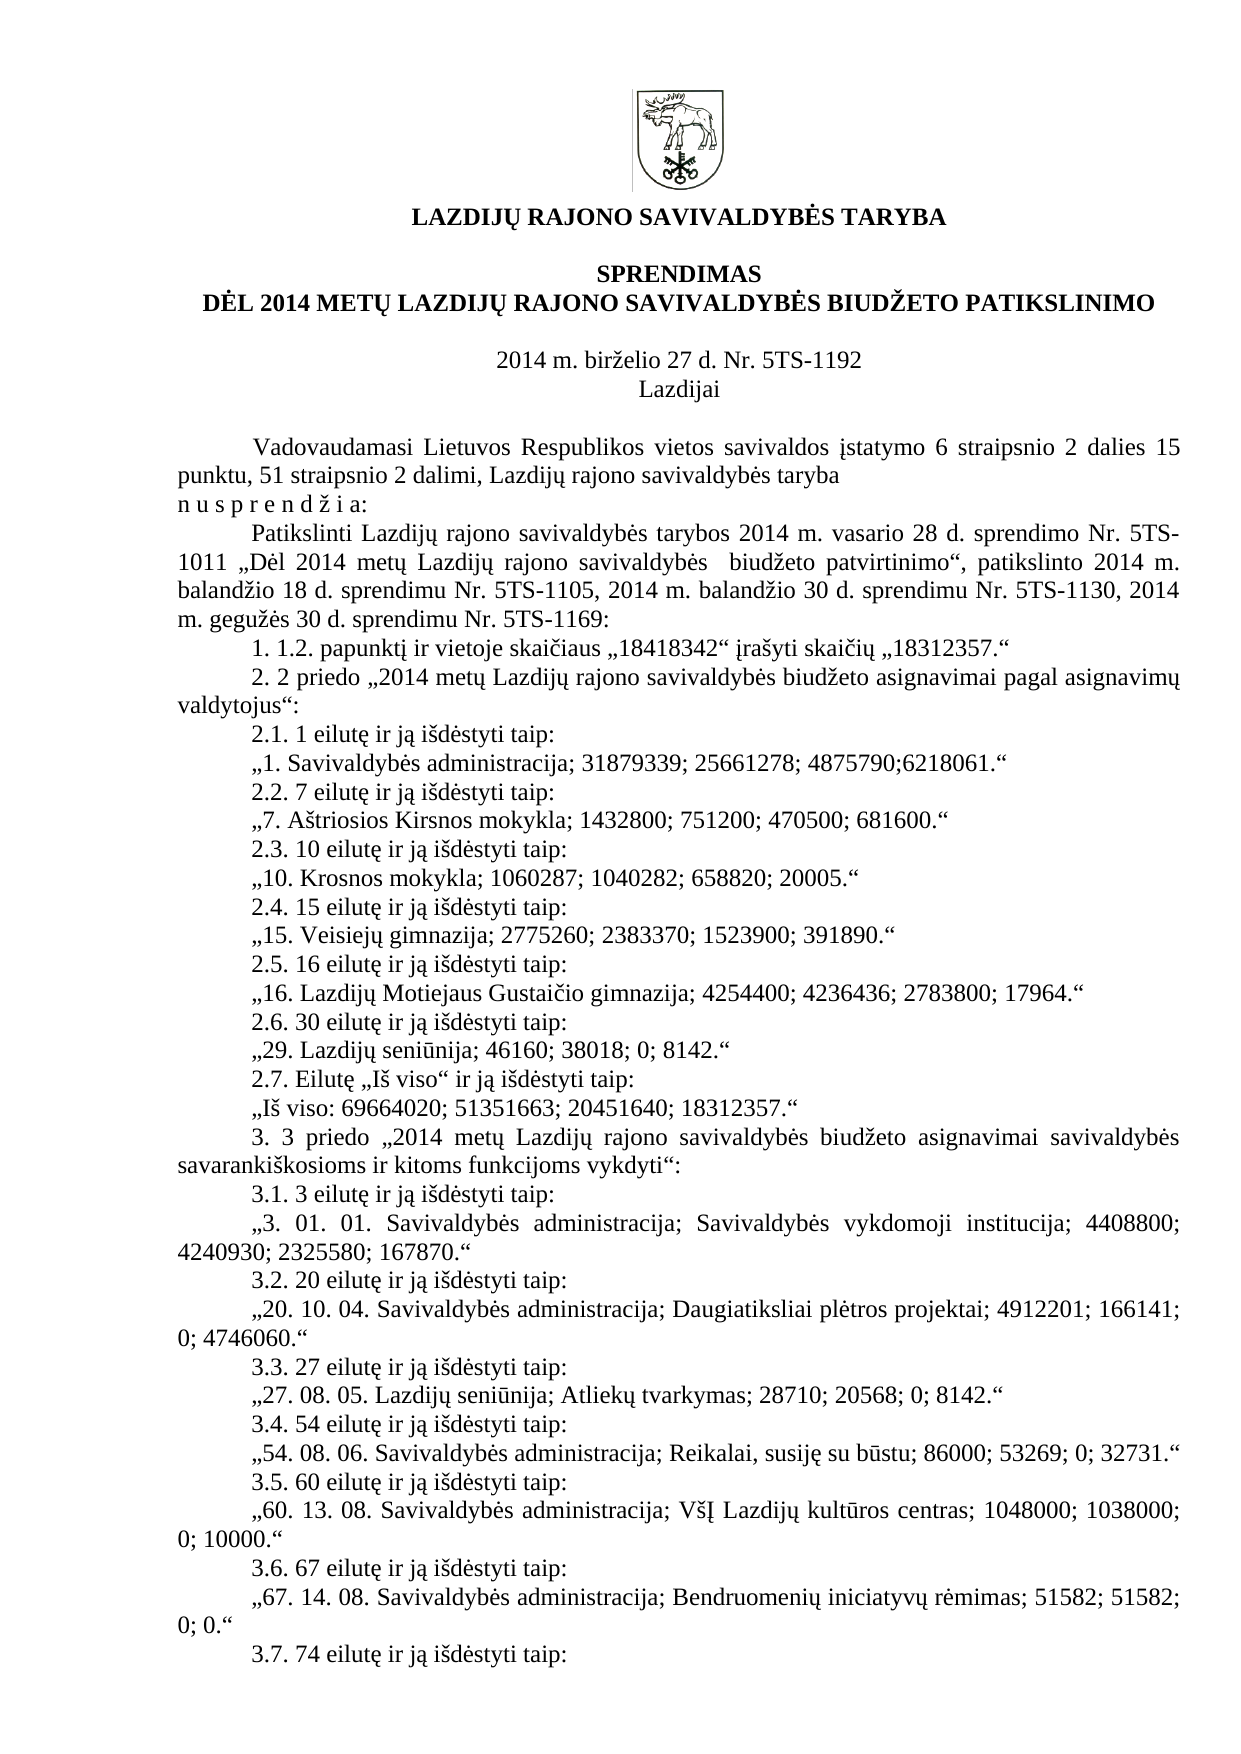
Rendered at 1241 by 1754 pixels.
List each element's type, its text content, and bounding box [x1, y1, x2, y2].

text „1. Savivaldybės administracija; 31879339; 25661278; 4875790;6218061.“ [177, 748, 1181, 777]
text 2.7. Eilutę „Iš viso“ ir ją išdėstyti taip: [177, 1064, 1181, 1093]
text „16. Lazdijų Motiejaus Gustaičio gimnazija; 4254400; 4236436; 2783800; 17964.“ [177, 978, 1181, 1007]
text 3.3. 27 eilutę ir ją išdėstyti taip: [177, 1352, 1181, 1381]
text 3.1. 3 eilutę ir ją išdėstyti taip: [177, 1179, 1181, 1208]
text „27. 08. 05. Lazdijų seniūnija; Atliekų tvarkymas; 28710; 20568; 0; 8142.“ [177, 1381, 1181, 1409]
text LAZDIJŲ RAJONO SAVIVALDYBĖS TARYBA [177, 202, 1181, 231]
text „60. 13. 08. Savivaldybės administracija; VšĮ Lazdijų kultūros centras; 1048000; 1038000; 0; 10000.“ [177, 1496, 1181, 1553]
text 2.6. 30 eilutę ir ją išdėstyti taip: [177, 1007, 1181, 1036]
text „3. 01. 01. Savivaldybės administracija; Savivaldybės vykdomoji institucija; 4408800; 4240930; 2325580; 167870.“ [177, 1208, 1181, 1266]
text „10. Krosnos mokykla; 1060287; 1040282; 658820; 20005.“ [177, 863, 1181, 892]
text 2. 2 priedo „2014 metų Lazdijų rajono savivaldybės biudžeto asignavimai pagal asignavimų valdytojus“: [177, 662, 1181, 719]
text 3. 3 priedo „2014 metų Lazdijų rajono savivaldybės biudžeto asignavimai savivaldybės savarankiškosioms ir kitoms funkcijoms vykdyti“: [177, 1122, 1181, 1179]
text 3.5. 60 eilutę ir ją išdėstyti taip: [177, 1467, 1181, 1496]
text Vadovaudamasi Lietuvos Respublikos vietos savivaldos įstatymo 6 straipsnio 2 dalies 15 punktu, 51 straipsnio 2 dalimi, Lazdijų rajono savivaldybės taryba [177, 432, 1181, 489]
text Lazdijai [177, 374, 1181, 403]
text n u s p r e n d ž i a: [177, 489, 1181, 518]
text 3.4. 54 eilutę ir ją išdėstyti taip: [177, 1409, 1181, 1438]
text 2.1. 1 eilutę ir ją išdėstyti taip: [177, 719, 1181, 748]
text DĖL 2014 METŲ LAZDIJŲ RAJONO SAVIVALDYBĖS BIUDŽETO PATIKSLINIMO [177, 288, 1181, 317]
text 2.5. 16 eilutę ir ją išdėstyti taip: [177, 949, 1181, 978]
text Patikslinti Lazdijų rajono savivaldybės tarybos 2014 m. vasario 28 d. sprendimo Nr. 5TS-1011 „Dėl 2014 metų Lazdijų rajono savivaldybės biudžeto patvirtinimo“, patikslinto 2014 m. balandžio 18 d. sprendimu Nr. 5TS-1105, 2014 m. balandžio 30 d. sprendimu Nr. 5TS-1130, 2014 m. gegužės 30 d. sprendimu Nr. 5TS-1169: [177, 518, 1181, 633]
text 1. 1.2. papunktį ir vietoje skaičiaus „18418342“ įrašyti skaičių „18312357.“ [177, 633, 1181, 662]
text 3.6. 67 eilutę ir ją išdėstyti taip: [177, 1553, 1181, 1582]
text 2014 m. birželio 27 d. Nr. 5TS-1192 [177, 346, 1181, 374]
text „29. Lazdijų seniūnija; 46160; 38018; 0; 8142.“ [177, 1036, 1181, 1064]
text 3.7. 74 eilutę ir ją išdėstyti taip: [177, 1639, 1181, 1668]
text „7. Aštriosios Kirsnos mokykla; 1432800; 751200; 470500; 681600.“ [177, 806, 1181, 834]
text „54. 08. 06. Savivaldybės administracija; Reikalai, susiję su būstu; 86000; 53269; 0; 32731.“ [177, 1438, 1181, 1467]
text „15. Veisiejų gimnazija; 2775260; 2383370; 1523900; 391890.“ [177, 921, 1181, 949]
text SPRENDIMAS [177, 259, 1181, 288]
text 2.3. 10 eilutę ir ją išdėstyti taip: [177, 834, 1181, 863]
text 2.4. 15 eilutę ir ją išdėstyti taip: [177, 892, 1181, 921]
text „20. 10. 04. Savivaldybės administracija; Daugiatiksliai plėtros projektai; 4912201; 166141; 0; 4746060.“ [177, 1294, 1181, 1352]
text „Iš viso: 69664020; 51351663; 20451640; 18312357.“ [177, 1093, 1181, 1122]
text „67. 14. 08. Savivaldybės administracija; Bendruomenių iniciatyvų rėmimas; 51582; 51582; 0; 0.“ [177, 1582, 1181, 1639]
text 2.2. 7 eilutę ir ją išdėstyti taip: [177, 777, 1181, 806]
text 3.2. 20 eilutę ir ją išdėstyti taip: [177, 1266, 1181, 1294]
